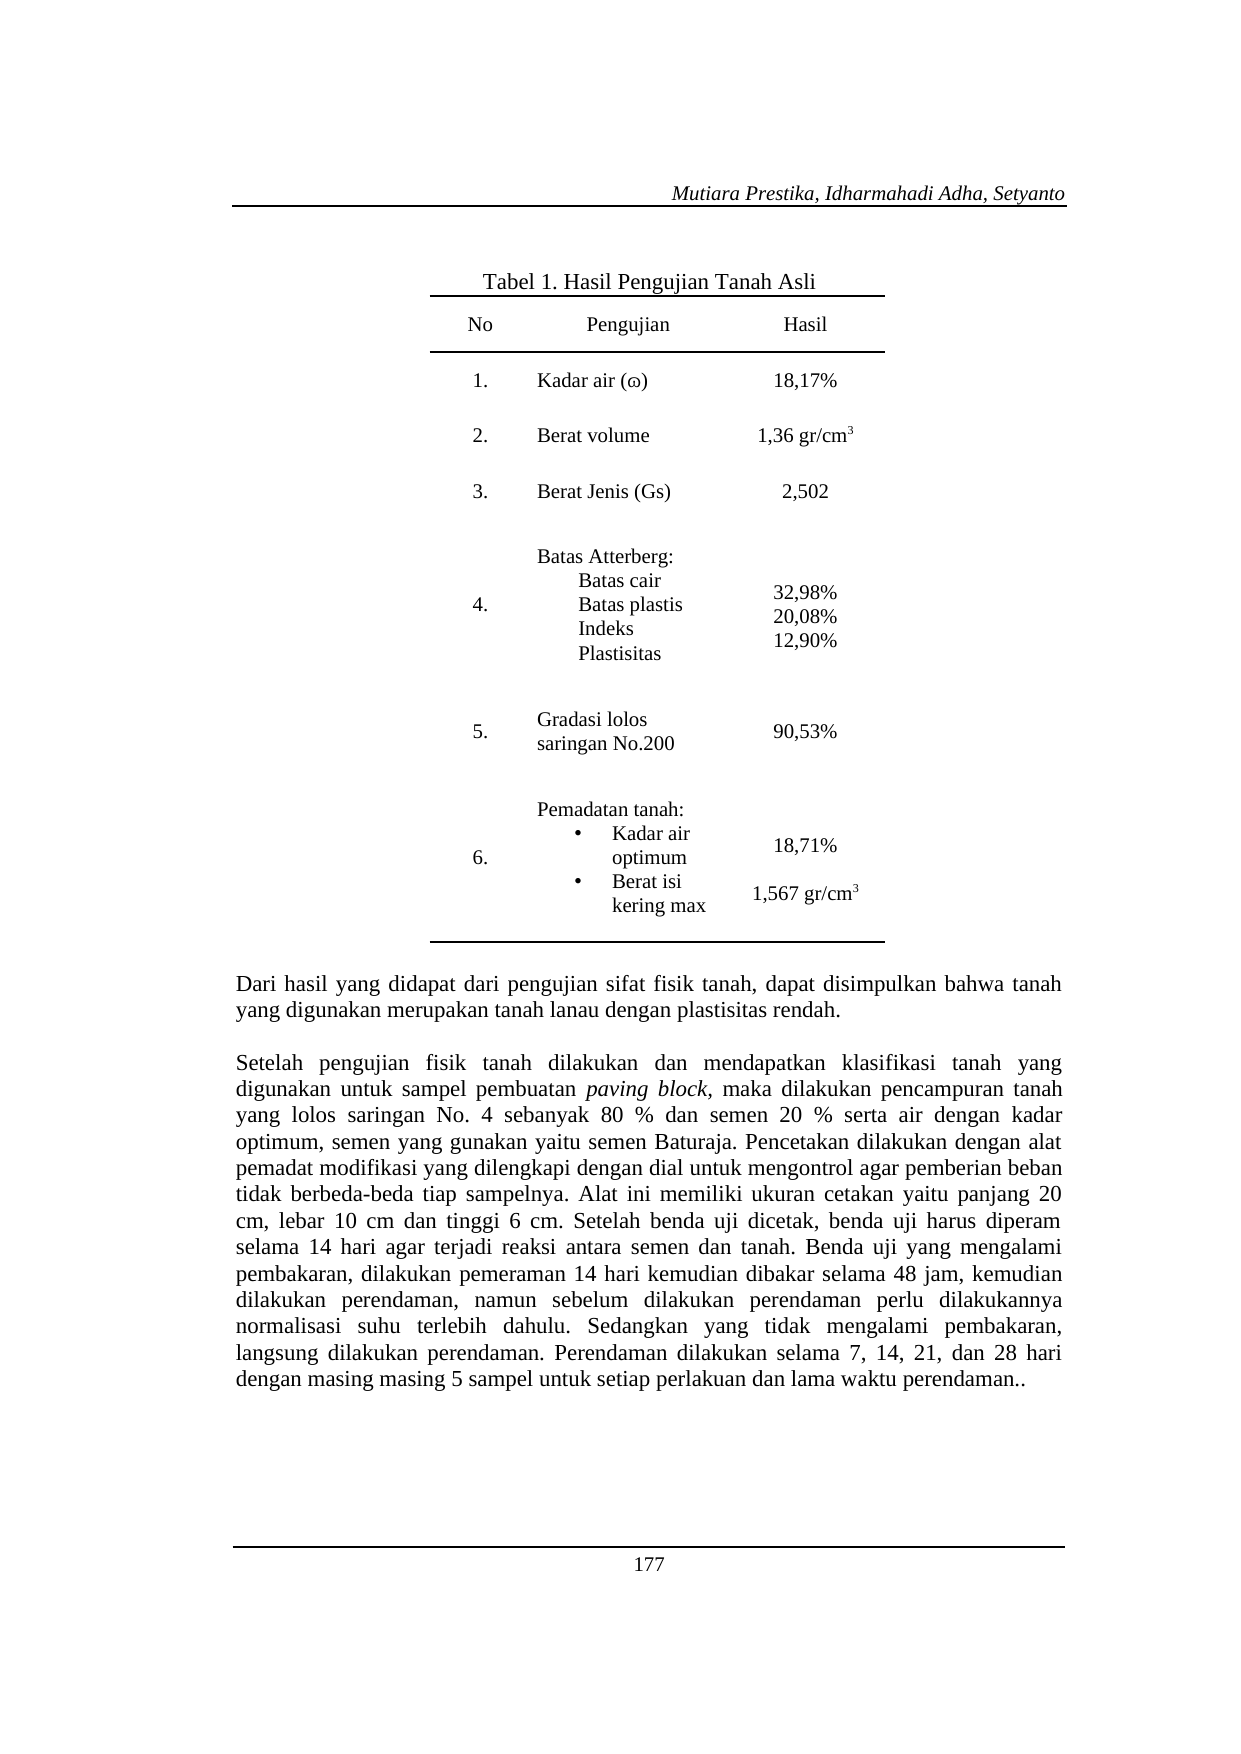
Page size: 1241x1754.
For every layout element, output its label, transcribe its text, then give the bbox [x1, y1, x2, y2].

table_cell Pemadatan tanah: Kadar air optimum Berat isi kering max [531, 773, 725, 941]
table_cell Kadar air (ɷ) [531, 353, 725, 408]
table_cell 90,53% [725, 689, 885, 773]
table_cell Gradasi lolos saringan No.200 [531, 689, 725, 773]
table_cell 5. [430, 689, 531, 773]
table_header Pengujian [531, 297, 725, 351]
table_cell 18,71% 1,567 gr/cm3 [725, 773, 885, 941]
table_cell 1. [430, 353, 531, 408]
table_cell 32,98% 20,08% 12,90% [725, 519, 885, 689]
text Tabel 1. Hasil Pengujian Tanah Asli [236, 268, 1063, 295]
text Setelah pengujian fisik tanah dilakukan dan mendapatkan klasifikasi tanah yang digunakan untuk sampel pembuatan paving block, maka dilakukan pencampuran tanah yang lolos saringan No. 4 sebanyak 80 % dan semen 20 % serta air dengan kadar optimum, semen yang gunakan yaitu semen Baturaja. Pencetakan dilakukan dengan alat pemadat modifikasi yang dilengkapi dengan dial untuk mengontrol agar pemberian beban tidak berbeda-beda tiap sampelnya. Alat ini memiliki ukuran cetakan yaitu panjang 20 cm, lebar 10 cm dan tinggi 6 cm. Setelah benda uji dicetak, benda uji harus diperam selama 14 hari agar terjadi reaksi antara semen dan tanah. Benda uji yang mengalami pembakaran, dilakukan pemeraman 14 hari kemudian dibakar selama 48 jam, kemudian dilakukan perendaman, namun sebelum dilakukan perendaman perlu dilakukannya normalisasi suhu terlebih dahulu. Sedangkan yang tidak mengalami pembakaran, langsung dilakukan perendaman. Perendaman dilakukan selama 7, 14, 21, dan 28 hari dengan masing masing 5 sampel untuk setiap perlakuan dan lama waktu perendaman.. [236, 1049, 1063, 1391]
table_cell Berat Jenis (Gs) [531, 463, 725, 519]
table_cell 4. [430, 519, 531, 689]
table_cell 6. [430, 773, 531, 941]
table_cell 2. [430, 408, 531, 463]
table_cell Batas Atterberg: Batas cair Batas plastis Indeks Plastisitas [531, 519, 725, 689]
table_cell 1,36 gr/cm3 [725, 408, 885, 463]
table_cell Berat volume [531, 408, 725, 463]
table_cell 3. [430, 463, 531, 519]
table_header No [430, 297, 531, 351]
table_header Hasil [725, 297, 885, 351]
table_cell 2,502 [725, 463, 885, 519]
text Dari hasil yang didapat dari pengujian sifat fisik tanah, dapat disimpulkan bahwa tanah yang digunakan merupakan tanah lanau dengan plastisitas rendah. [236, 970, 1063, 1022]
table_cell 18,17% [725, 353, 885, 408]
